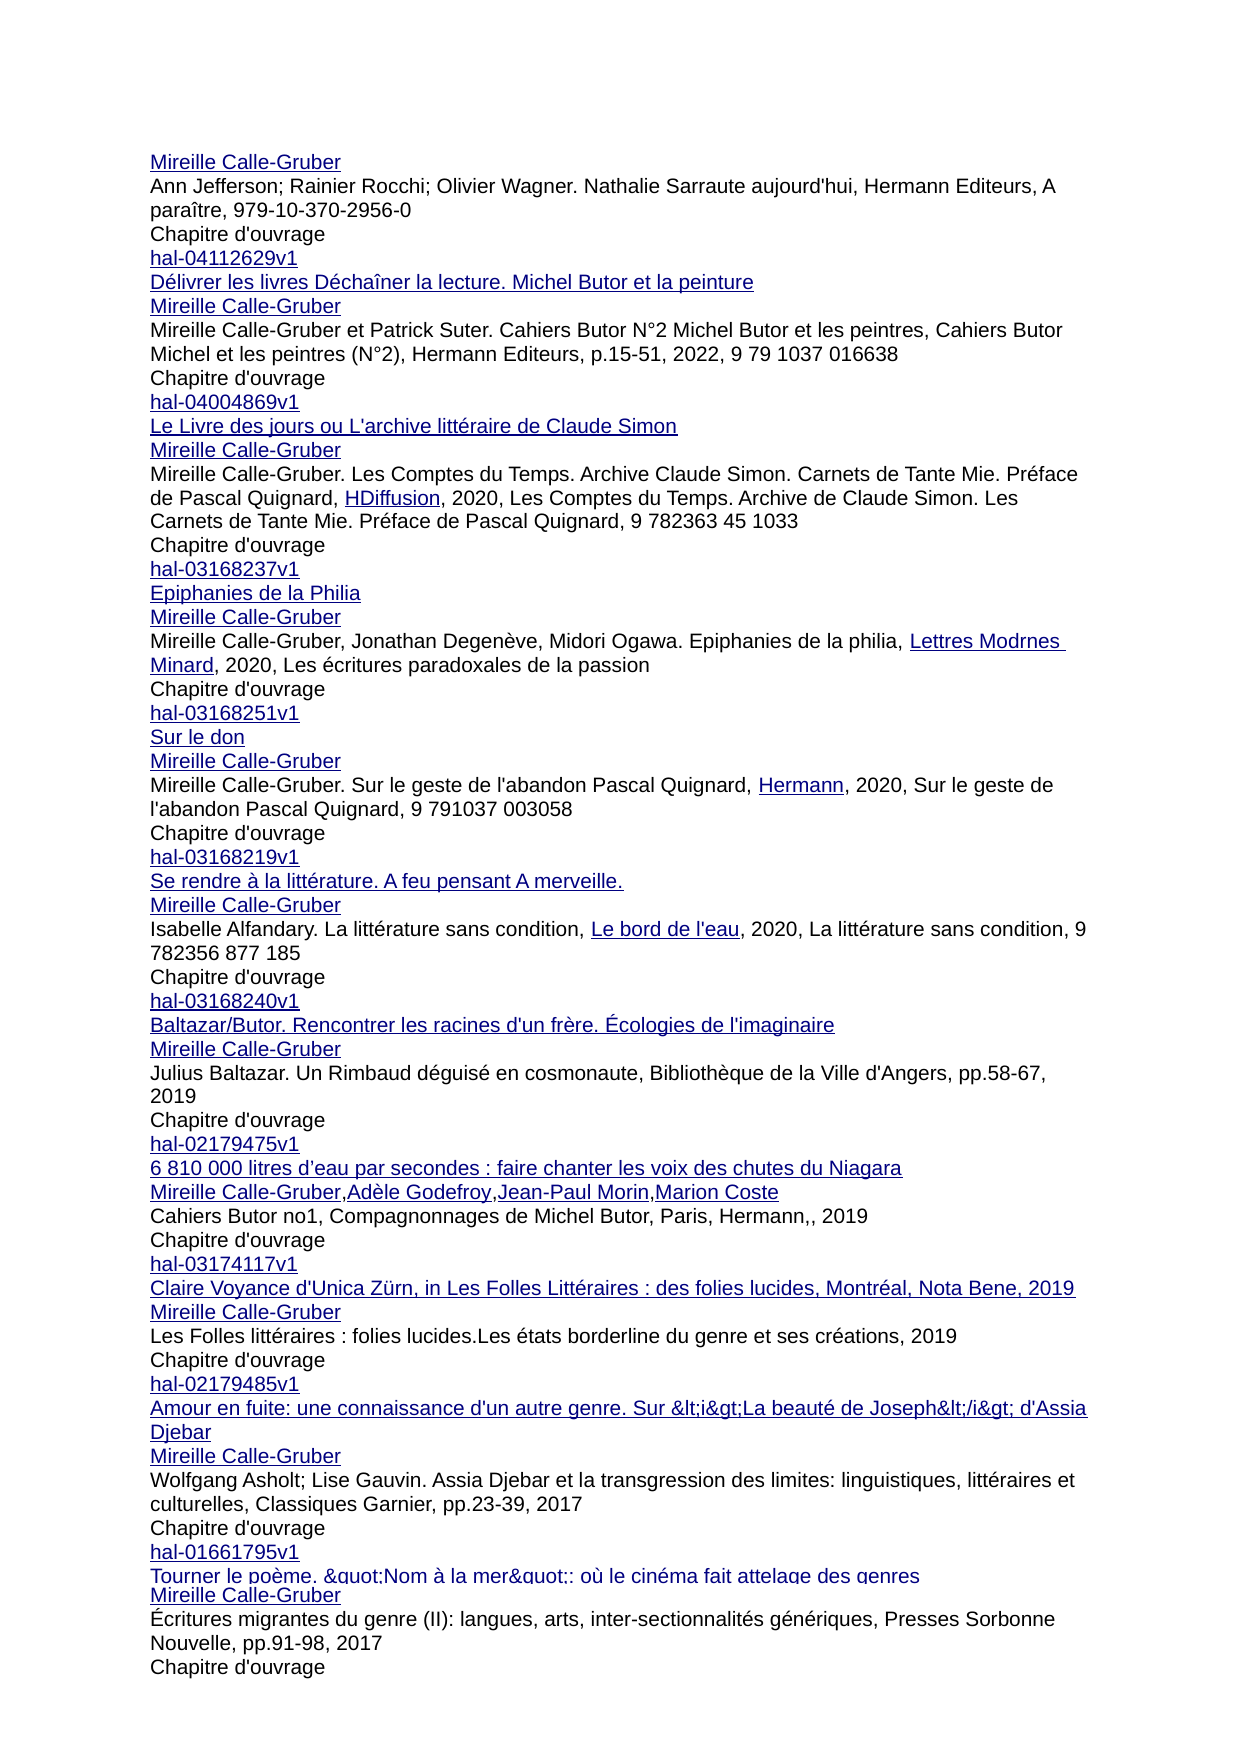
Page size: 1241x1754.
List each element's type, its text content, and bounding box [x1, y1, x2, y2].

table_cell Tourner le poème. &quot;Nom à la mer&quot;: où le cinéma fait attelage des genres Mireille Calle-Gruber Écritures migrantes du genre (II): langues, arts, inter-sectionnalités génériques, Presses Sorbonne Nouvelle, pp.91-98, 2017 Chapitre d'ouvrage [150, 1564, 1090, 1679]
table_cell Claire Voyance d'Unica Zürn, in Les Folles Littéraires : des folies lucides, Montréal, Nota Bene, 2019 Mireille Calle-Gruber Les Folles littéraires : folies lucides.Les états borderline du genre et ses créations, 2019 Chapitre d'ouvrage hal-02179485v1 [150, 1276, 1090, 1396]
table_cell Le Livre des jours ou L'archive littéraire de Claude Simon Mireille Calle-Gruber Mireille Calle-Gruber. Les Comptes du Temps. Archive Claude Simon. Carnets de Tante Mie. Préface de Pascal Quignard, HDiffusion, 2020, Les Comptes du Temps. Archive de Claude Simon. Les Carnets de Tante Mie. Préface de Pascal Quignard, 9 782363 45 1033 Chapitre d'ouvrage hal-03168237v1 [150, 414, 1090, 581]
table_cell Amour en fuite: une connaissance d'un autre genre. Sur &lt;i&gt;La beauté de Joseph&lt;/i&gt; d'Assia Djebar Mireille Calle-Gruber Wolfgang Asholt; Lise Gauvin. Assia Djebar et la transgression des limites: linguistiques, littéraires et culturelles, Classiques Garnier, pp.23-39, 2017 Chapitre d'ouvrage hal-01661795v1 [150, 1396, 1090, 1563]
table_cell Sur le don Mireille Calle-Gruber Mireille Calle-Gruber. Sur le geste de l'abandon Pascal Quignard, Hermann, 2020, Sur le geste de l'abandon Pascal Quignard, 9 791037 003058 Chapitre d'ouvrage hal-03168219v1 [150, 725, 1090, 869]
table_cell Epiphanies de la Philia Mireille Calle-Gruber Mireille Calle-Gruber, Jonathan Degenève, Midori Ogawa. Epiphanies de la philia, Lettres Modrnes Minard, 2020, Les écritures paradoxales de la passion Chapitre d'ouvrage hal-03168251v1 [150, 581, 1090, 725]
table_cell Délivrer les livres Déchaîner la lecture. Michel Butor et la peinture Mireille Calle-Gruber Mireille Calle-Gruber et Patrick Suter. Cahiers Butor N°2 Michel Butor et les peintres, Cahiers Butor Michel et les peintres (N°2), Hermann Editeurs, p.15-51, 2022, 9 79 1037 016638 Chapitre d'ouvrage hal-04004869v1 [150, 270, 1090, 413]
table_cell Baltazar/Butor. Rencontrer les racines d'un frère. Écologies de l'imaginaire Mireille Calle-Gruber Julius Baltazar. Un Rimbaud déguisé en cosmonaute, Bibliothèque de la Ville d'Angers, pp.58-67, 2019 Chapitre d'ouvrage hal-02179475v1 [150, 1013, 1090, 1156]
table_cell 6 810 000 litres d’eau par secondes : faire chanter les voix des chutes du Niagara Mireille Calle-Gruber,Adèle Godefroy,Jean-Paul Morin,Marion Coste Cahiers Butor no1, Compagnonnages de Michel Butor, Paris, Hermann,, 2019 Chapitre d'ouvrage hal-03174117v1 [150, 1156, 1090, 1276]
table_cell Mireille Calle-Gruber Ann Jefferson; Rainier Rocchi; Olivier Wagner. Nathalie Sarraute aujourd'hui, Hermann Editeurs, A paraître, 979-10-370-2956-0 Chapitre d'ouvrage hal-04112629v1 [150, 150, 1090, 270]
table_cell Se rendre à la littérature. A feu pensant A merveille. Mireille Calle-Gruber Isabelle Alfandary. La littérature sans condition, Le bord de l'eau, 2020, La littérature sans condition, 9 782356 877 185 Chapitre d'ouvrage hal-03168240v1 [150, 869, 1090, 1012]
